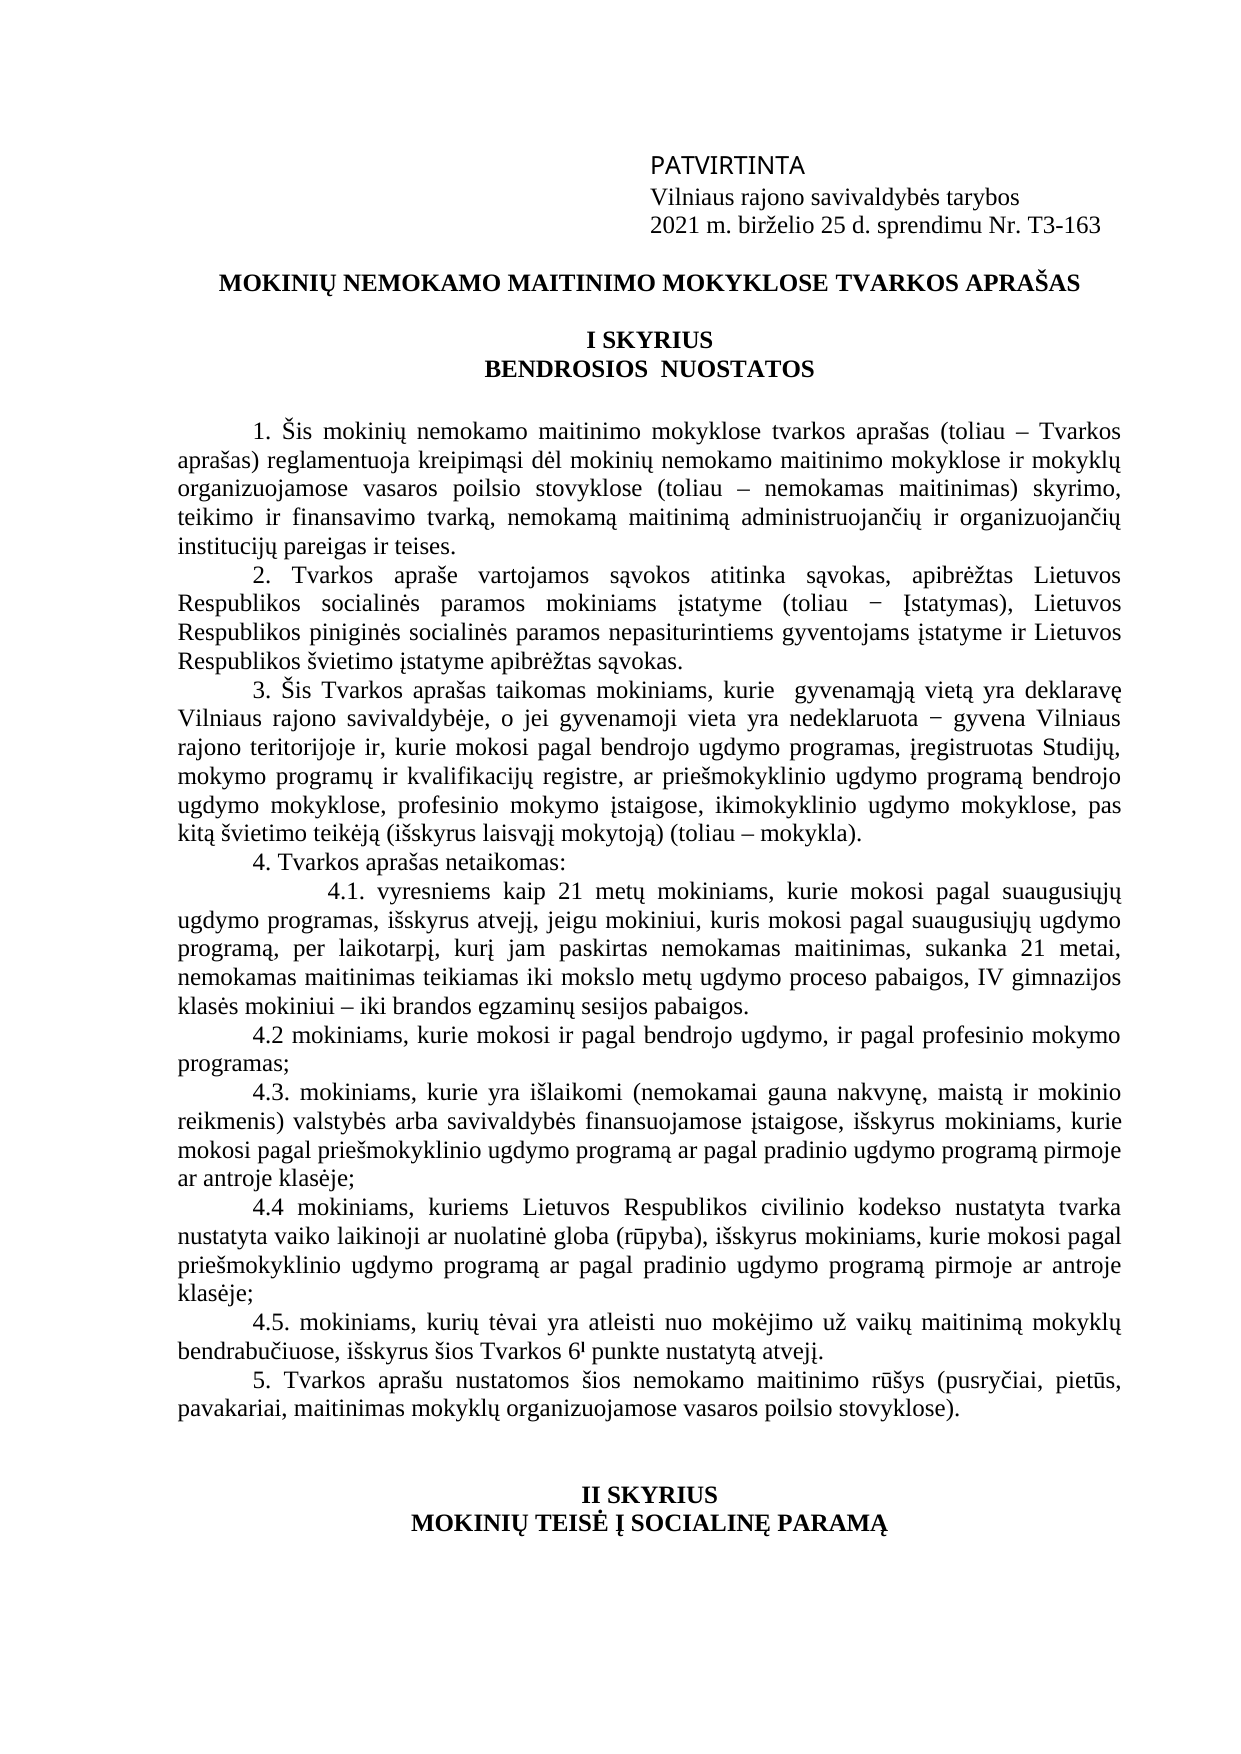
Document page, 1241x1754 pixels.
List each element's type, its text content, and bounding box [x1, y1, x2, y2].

text PATVIRTINTA [650, 148, 1127, 182]
text II SKYRIUS [177, 1480, 1122, 1508]
text 4.1. vyresniems kaip 21 metų mokiniams, kurie mokosi pagal suaugusiųjų ugdymo programas, išskyrus atvejį, jeigu mokiniui, kuris mokosi pagal suaugusiųjų ugdymo programą, per laikotarpį, kurį jam paskirtas nemokamas maitinimas, sukanka 21 metai, nemokamas maitinimas teikiamas iki mokslo metų ugdymo proceso pabaigos, IV gimnazijos klasės mokiniui – iki brandos egzaminų sesijos pabaigos. [177, 876, 1122, 1020]
text 5. Tvarkos aprašu nustatomos šios nemokamo maitinimo rūšys (pusryčiai, pietūs, pavakariai, maitinimas mokyklų organizuojamose vasaros poilsio stovyklose). [177, 1365, 1122, 1422]
text Vilniaus rajono savivaldybės tarybos [650, 182, 1122, 211]
text 3. Šis Tvarkos aprašas taikomas mokiniams, kurie gyvenamąją vietą yra deklaravę Vilniaus rajono savivaldybėje, o jei gyvenamoji vieta yra nedeklaruota − gyvena Vilniaus rajono teritorijoje ir, kurie mokosi pagal bendrojo ugdymo programas, įregistruotas Studijų, mokymo programų ir kvalifikacijų registre, ar priešmokyklinio ugdymo programą bendrojo ugdymo mokyklose, profesinio mokymo įstaigose, ikimokyklinio ugdymo mokyklose, pas kitą švietimo teikėją (išskyrus laisvąjį mokytoją) (toliau – mokykla). [177, 675, 1122, 847]
text 4. Tvarkos aprašas netaikomas: [177, 847, 1122, 876]
text MOKINIŲ NEMOKAMO MAITINIMO MOKYKLOSE TVARKOS APRAŠAS [177, 268, 1122, 297]
text 2. Tvarkos apraše vartojamos sąvokos atitinka sąvokas, apibrėžtas Lietuvos Respublikos socialinės paramos mokiniams įstatyme (toliau − Įstatymas), Lietuvos Respublikos piniginės socialinės paramos nepasiturintiems gyventojams įstatyme ir Lietuvos Respublikos švietimo įstatyme apibrėžtas sąvokas. [177, 560, 1122, 675]
text 4.4 mokiniams, kuriems Lietuvos Respublikos civilinio kodekso nustatyta tvarka nustatyta vaiko laikinoji ar nuolatinė globa (rūpyba), išskyrus mokiniams, kurie mokosi pagal priešmokyklinio ugdymo programą ar pagal pradinio ugdymo programą pirmoje ar antroje klasėje; [177, 1192, 1122, 1307]
text 4.5. mokiniams, kurių tėvai yra atleisti nuo mokėjimo už vaikų maitinimą mokyklų bendrabučiuose, išskyrus šios Tvarkos 6ˡ punkte nustatytą atvejį. [177, 1307, 1122, 1365]
text 4.3. mokiniams, kurie yra išlaikomi (nemokamai gauna nakvynę, maistą ir mokinio reikmenis) valstybės arba savivaldybės finansuojamose įstaigose, išskyrus mokiniams, kurie mokosi pagal priešmokyklinio ugdymo programą ar pagal pradinio ugdymo programą pirmoje ar antroje klasėje; [177, 1077, 1122, 1192]
text I SKYRIUS [177, 326, 1122, 354]
text MOKINIŲ TEISĖ Į SOCIALINĘ PARAMĄ [177, 1508, 1122, 1537]
text 4.2 mokiniams, kurie mokosi ir pagal bendrojo ugdymo, ir pagal profesinio mokymo programas; [177, 1020, 1122, 1077]
text 1. Šis mokinių nemokamo maitinimo mokyklose tvarkos aprašas (toliau – Tvarkos aprašas) reglamentuoja kreipimąsi dėl mokinių nemokamo maitinimo mokyklose ir mokyklų organizuojamose vasaros poilsio stovyklose (toliau – nemokamas maitinimas) skyrimo, teikimo ir finansavimo tvarką, nemokamą maitinimą administruojančių ir organizuojančių institucijų pareigas ir teises. [177, 416, 1122, 560]
text BENDROSIOS NUOSTATOS [177, 354, 1122, 383]
text 2021 m. birželio 25 d. sprendimu Nr. T3-163 [650, 211, 1122, 239]
